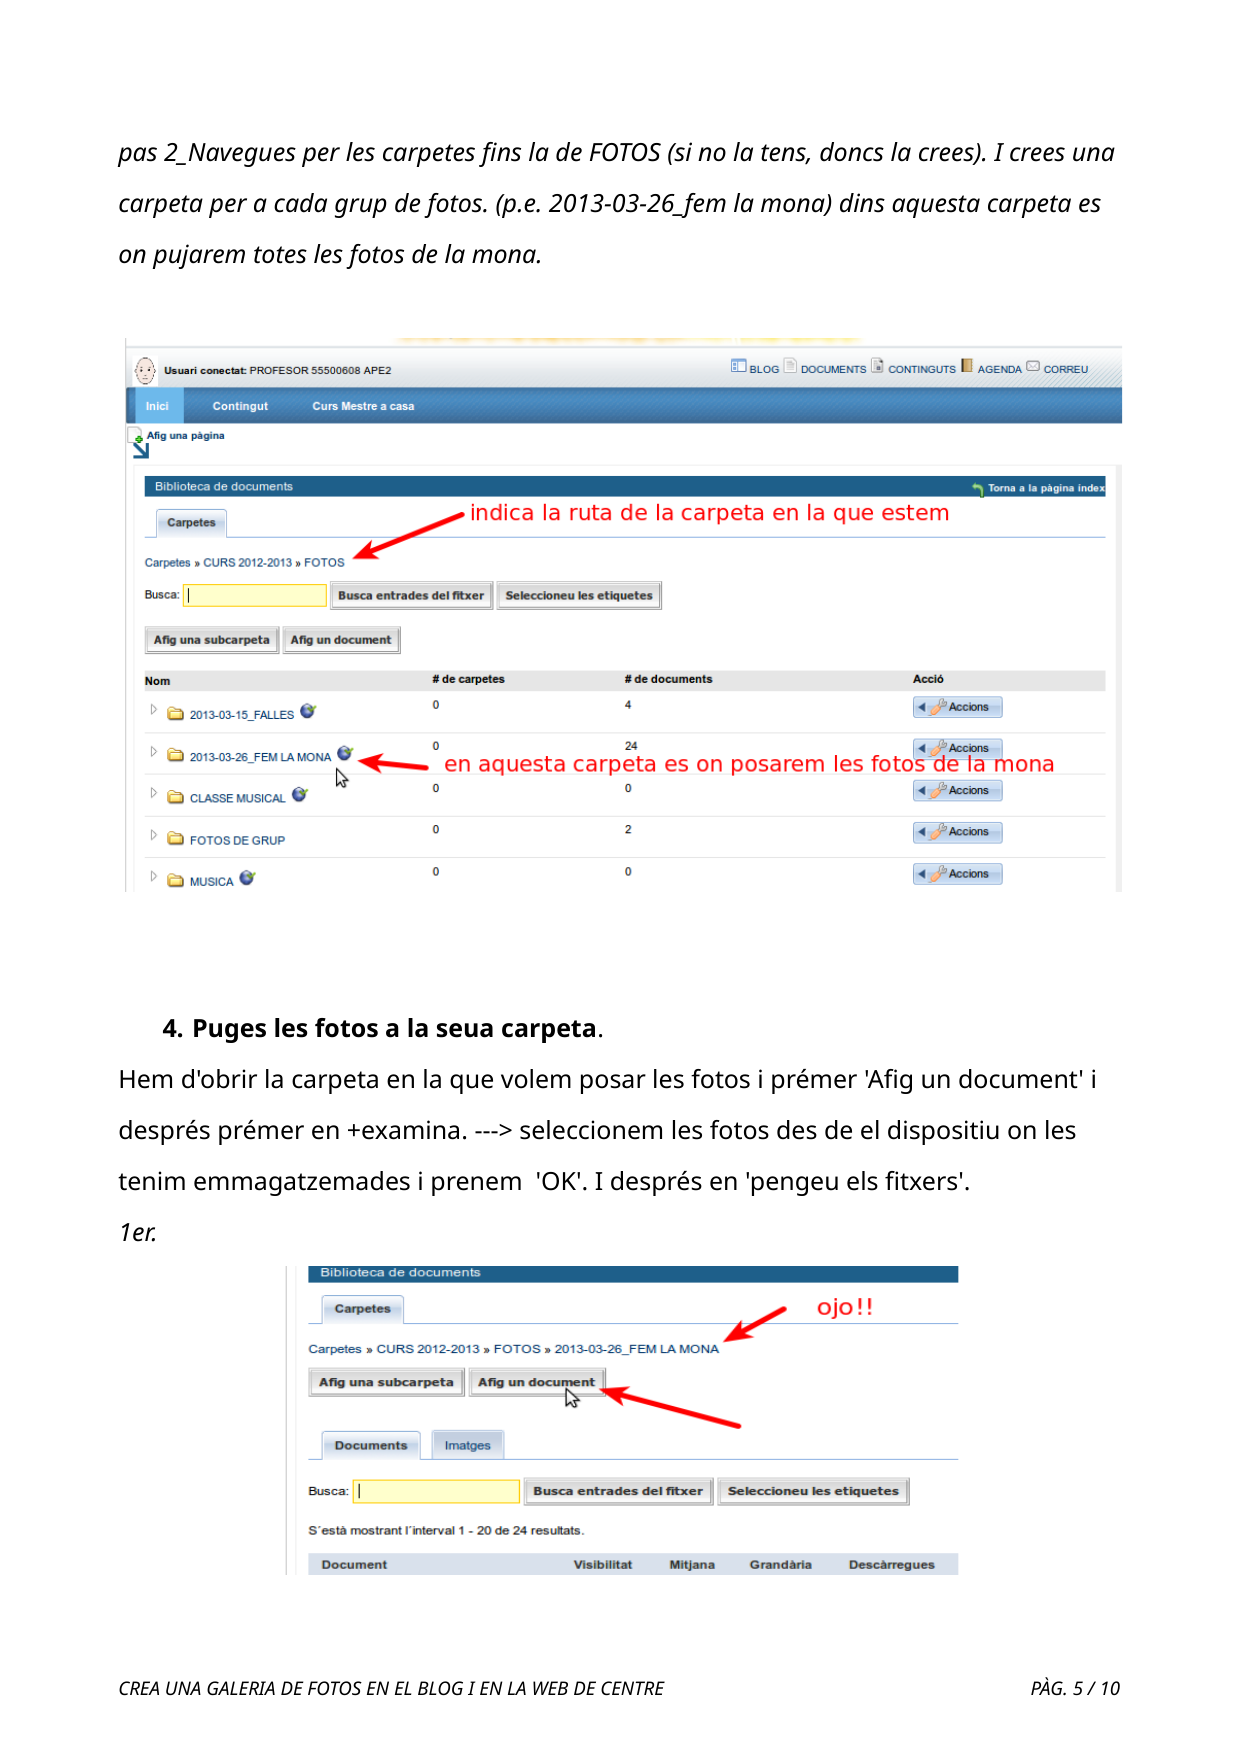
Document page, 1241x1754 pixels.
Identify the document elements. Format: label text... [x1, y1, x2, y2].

list Puges les fotos a la seua carpeta. [162, 1011, 1122, 1045]
text Hem d'obrir la carpeta en la que volem posar les fotos i prémer 'Afig un document' i després prémer en +examina. ---> seleccionem les fotos des de el dispositiu on les tenim emmagatzemades i prenem 'OK'. I després en 'pengeu els fitxers'. [118, 1062, 1122, 1198]
picture [281, 1266, 959, 1575]
text pas 2_Navegues per les carpetes fins la de FOTOS (si no la tens, doncs la crees). I crees una carpeta per a cada grup de fotos. (p.e. 2013-03-26_fem la mona) dins aquesta carpeta es on pujarem totes les fotos de la mona. [118, 135, 1122, 271]
text 1er. [118, 1215, 1122, 1249]
picture [118, 338, 1123, 892]
